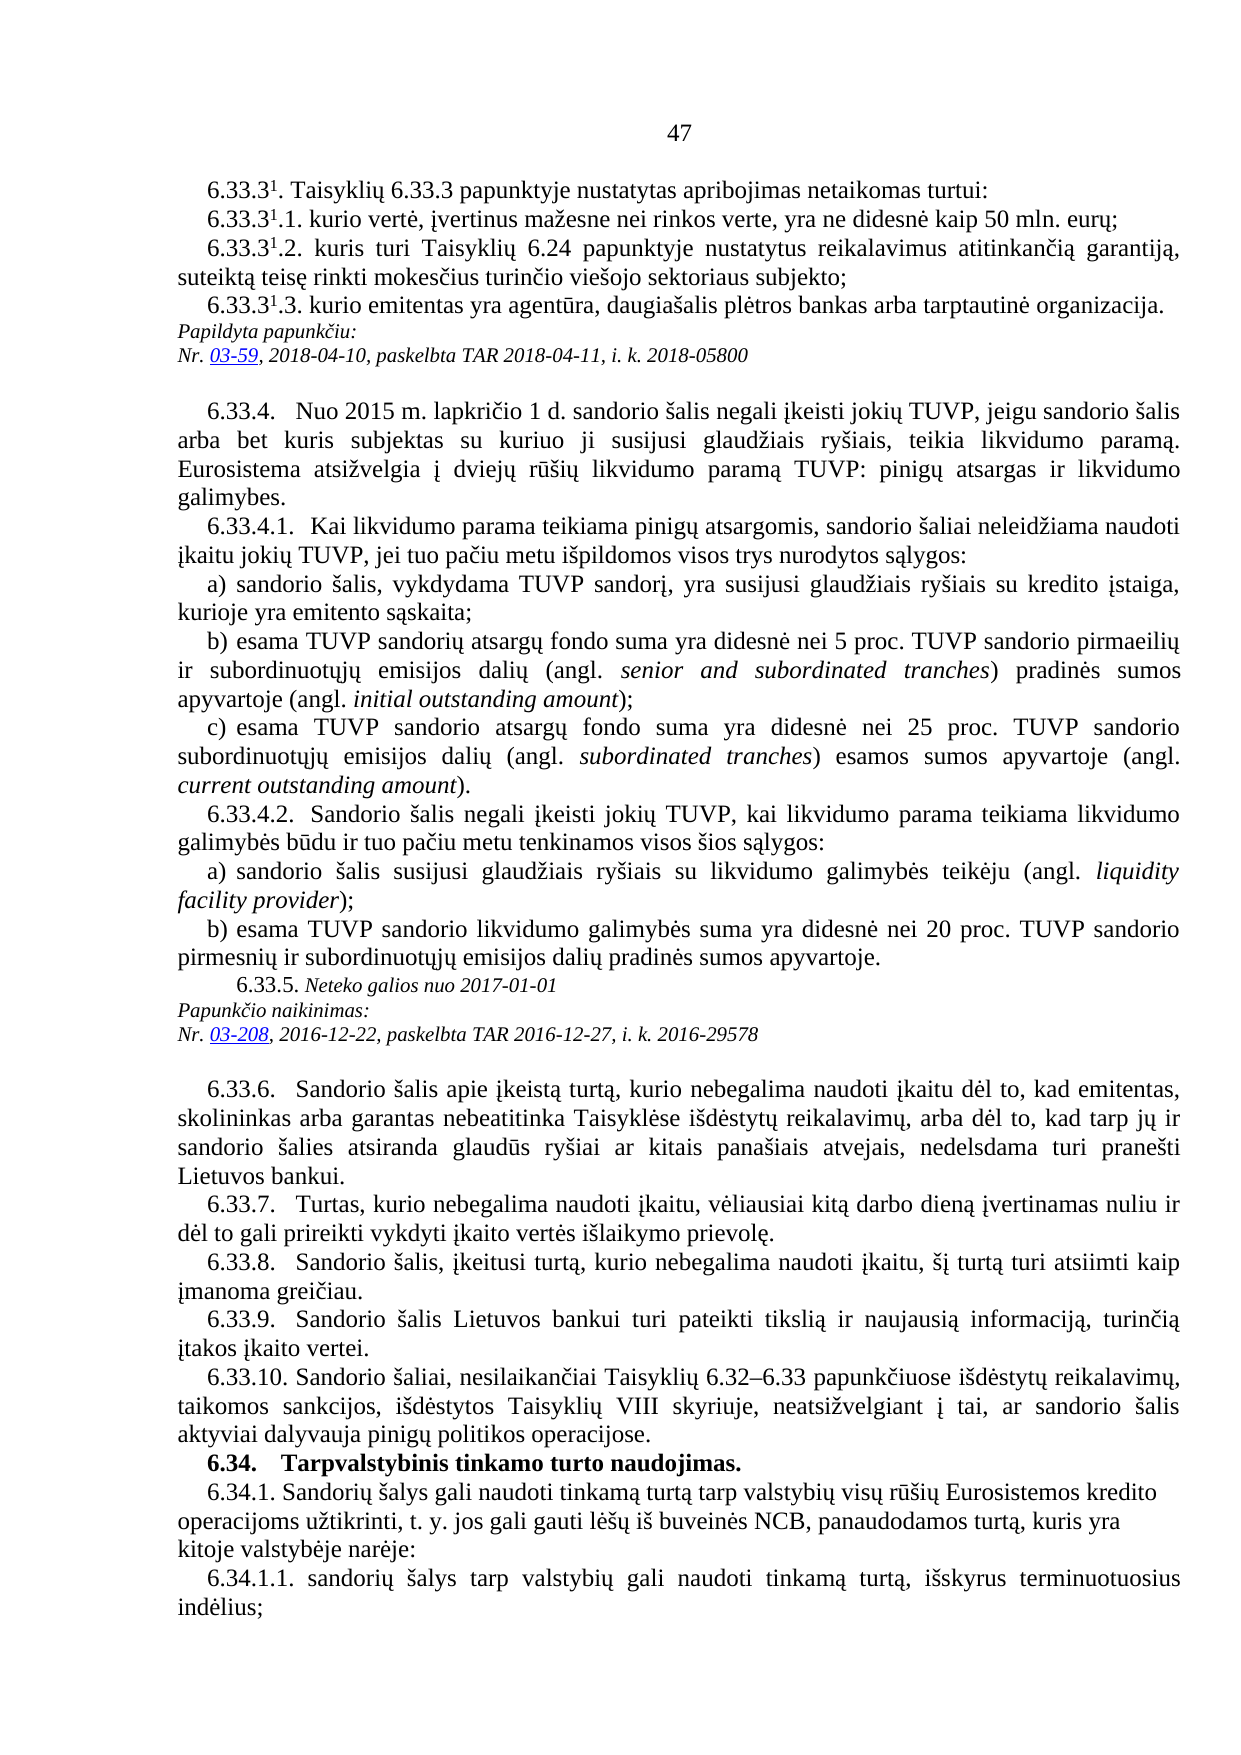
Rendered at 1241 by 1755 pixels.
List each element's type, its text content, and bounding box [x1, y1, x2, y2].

text 6.33.6. Sandorio šalis apie įkeistą turtą, kurio nebegalima naudoti įkaitu dėl to, kad emitentas, skolininkas arba garantas nebeatitinka Taisyklėse išdėstytų reikalavimų, arba dėl to, kad tarp jų ir sandorio šalies atsiranda glaudūs ryšiai ar kitais panašiais atvejais, nedelsdama turi pranešti Lietuvos bankui. [177, 1074, 1181, 1189]
text Nr. 03-59, 2018-04-10, paskelbta TAR 2018-04-11, i. k. 2018-05800 [177, 343, 1181, 367]
text 6.33.7. Turtas, kurio nebegalima naudoti įkaitu, vėliausiai kitą darbo dieną įvertinamas nuliu ir dėl to gali prireikti vykdyti įkaito vertės išlaikymo prievolę. [177, 1189, 1181, 1247]
text 6.34.1.1. sandorių šalys tarp valstybių gali naudoti tinkamą turtą, išskyrus terminuotuosius indėlius; [177, 1563, 1181, 1621]
text 6.33.4.2. Sandorio šalis negali įkeisti jokių TUVP, kai likvidumo parama teikiama likvidumo galimybės būdu ir tuo pačiu metu tenkinamos visos šios sąlygos: [177, 799, 1181, 856]
text a) sandorio šalis susijusi glaudžiais ryšiais su likvidumo galimybės teikėju (angl. liquidity facility provider); [177, 856, 1181, 914]
text 6.33.4.1. Kai likvidumo parama teikiama pinigų atsargomis, sandorio šaliai neleidžiama naudoti įkaitu jokių TUVP, jei tuo pačiu metu išpildomos visos trys nurodytos sąlygos: [177, 511, 1181, 569]
text 6.33.8. Sandorio šalis, įkeitusi turtą, kurio nebegalima naudoti įkaitu, šį turtą turi atsiimti kaip įmanoma greičiau. [177, 1247, 1181, 1304]
text 6.33.9. Sandorio šalis Lietuvos bankui turi pateikti tikslią ir naujausią informaciją, turinčią įtakos įkaito vertei. [177, 1304, 1181, 1362]
text Papunkčio naikinimas: [177, 998, 1181, 1022]
text b) esama TUVP sandorio likvidumo galimybės suma yra didesnė nei 20 proc. TUVP sandorio pirmesnių ir subordinuotųjų emisijos dalių pradinės sumos apyvartoje. [177, 914, 1181, 971]
text 6.33.31.3. kurio emitentas yra agentūra, daugiašalis plėtros bankas arba tarptautinė organizacija. [177, 291, 1181, 319]
text 6.33.10. Sandorio šaliai, nesilaikančiai Taisyklių 6.32–6.33 papunkčiuose išdėstytų reikalavimų, taikomos sankcijos, išdėstytos Taisyklių VIII skyriuje, neatsižvelgiant į tai, ar sandorio šalis aktyviai dalyvauja pinigų politikos operacijose. [177, 1362, 1181, 1448]
text 6.33.31.1. kurio vertė, įvertinus mažesne nei rinkos verte, yra ne didesnė kaip 50 mln. eurų; [177, 204, 1181, 233]
text 6.34. Tarpvalstybinis tinkamo turto naudojimas. [177, 1448, 1181, 1477]
text 6.33.31. Taisyklių 6.33.3 papunktyje nustatytas apribojimas netaikomas turtui: [177, 176, 1181, 204]
text 6.33.5. Neteko galios nuo 2017-01-01 [177, 971, 1181, 998]
text c) esama TUVP sandorio atsargų fondo suma yra didesnė nei 25 proc. TUVP sandorio subordinuotųjų emisijos dalių (angl. subordinated tranches) esamos sumos apyvartoje (angl. current outstanding amount). [177, 712, 1181, 799]
text Nr. 03-208, 2016-12-22, paskelbta TAR 2016-12-27, i. k. 2016-29578 [177, 1022, 1181, 1046]
text b) esama TUVP sandorių atsargų fondo suma yra didesnė nei 5 proc. TUVP sandorio pirmaeilių ir subordinuotųjų emisijos dalių (angl. senior and subordinated tranches) pradinės sumos apyvartoje (angl. initial outstanding amount); [177, 626, 1181, 712]
text 6.33.4. Nuo 2015 m. lapkričio 1 d. sandorio šalis negali įkeisti jokių TUVP, jeigu sandorio šalis arba bet kuris subjektas su kuriuo ji susijusi glaudžiais ryšiais, teikia likvidumo paramą. Eurosistema atsižvelgia į dviejų rūšių likvidumo paramą TUVP: pinigų atsargas ir likvidumo galimybes. [177, 396, 1181, 511]
text Papildyta papunkčiu: [177, 319, 1181, 343]
text 6.34.1. Sandorių šalys gali naudoti tinkamą turtą tarp valstybių visų rūšių Eurosistemos kredito operacijoms užtikrinti, t. y. jos gali gauti lėšų iš buveinės NCB, panaudodamos turtą, kuris yra kitoje valstybėje narėje: [177, 1477, 1181, 1563]
text a) sandorio šalis, vykdydama TUVP sandorį, yra susijusi glaudžiais ryšiais su kredito įstaiga, kurioje yra emitento sąskaita; [177, 569, 1181, 626]
text 6.33.31.2. kuris turi Taisyklių 6.24 papunktyje nustatytus reikalavimus atitinkančią garantiją, suteiktą teisę rinkti mokesčius turinčio viešojo sektoriaus subjekto; [177, 233, 1181, 291]
